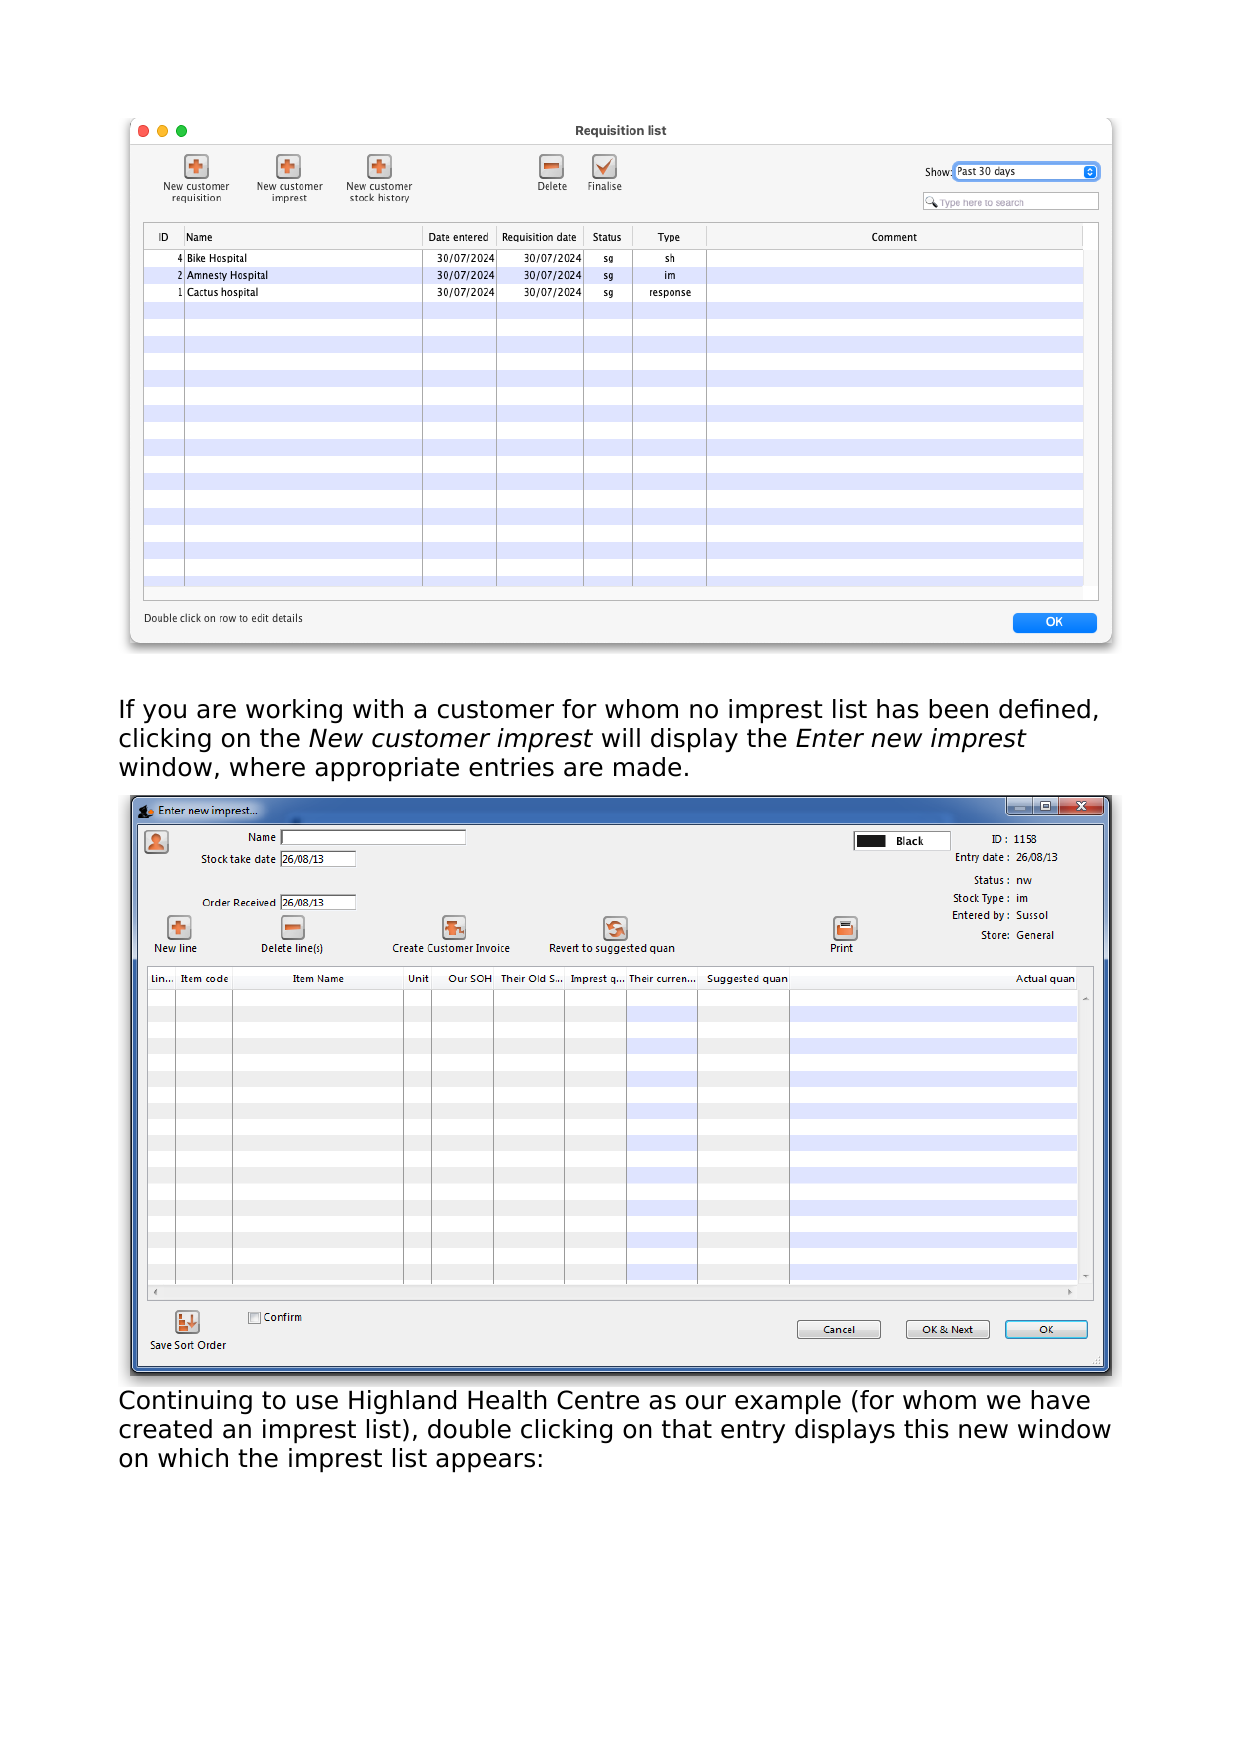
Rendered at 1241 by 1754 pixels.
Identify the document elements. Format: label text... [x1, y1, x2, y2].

picture [118, 795, 1123, 1387]
picture [118, 118, 1123, 654]
text If you are working with a customer for whom no imprest list has been defined, clicking on the New customer imprest will display the Enter new imprest window, where appropriate entries are made. [118, 695, 1122, 783]
text Continuing to use Highland Health Centre as our example (for whom we have created an imprest list), double clicking on that entry displays this new window on which the imprest list appears: [118, 1387, 1122, 1474]
